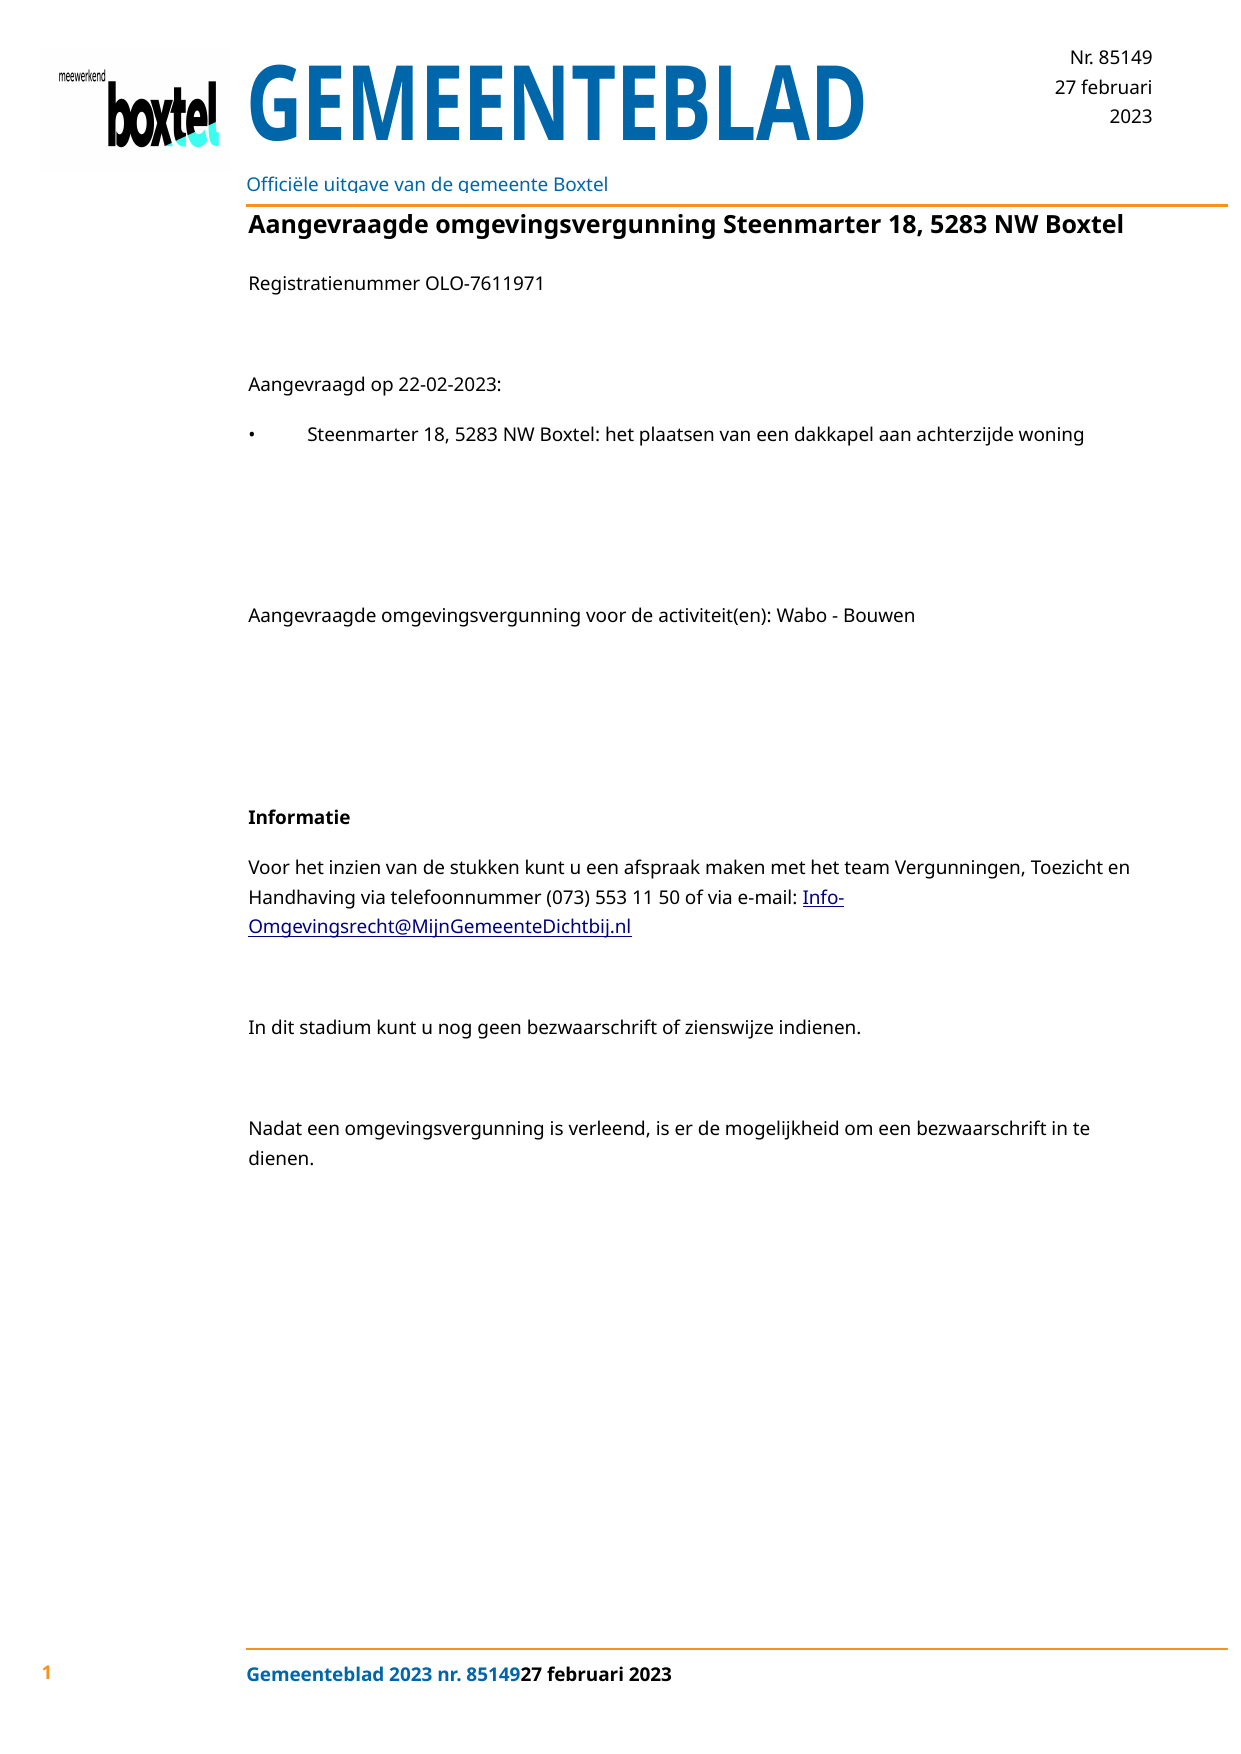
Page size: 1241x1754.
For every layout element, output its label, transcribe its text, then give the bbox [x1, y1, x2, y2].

text Aangevraagde omgevingsvergunning voor de activiteit(en): Wabo - Bouwen [248, 602, 1152, 628]
text In dit stadium kunt u nog geen bezwaarschrift of zienswijze indienen. [248, 1014, 1152, 1040]
text Registratienummer OLO-7611971 [248, 270, 1152, 296]
text Aangevraagde omgevingsvergunning Steenmarter 18, 5283 NW Boxtel [248, 207, 1152, 241]
text Nadat een omgevingsvergunning is verleend, is er de mogelijkheid om een bezwaarschrift in te dienen. [248, 1115, 1152, 1171]
list Steenmarter 18, 5283 NW Boxtel: het plaatsen van een dakkapel aan achterzijde woning [248, 422, 1152, 447]
picture [41, 47, 231, 172]
text Informatie [248, 804, 1152, 830]
text Voor het inzien van de stukken kunt u een afspraak maken met het team Vergunningen, Toezicht en Handhaving via telefoonnummer (073) 553 11 50 of via e-mail: Info-Omgevingsrecht@MijnGemeenteDichtbij.nl [248, 854, 1152, 939]
text Aangevraagd op 22-02-2023: [248, 371, 1152, 397]
